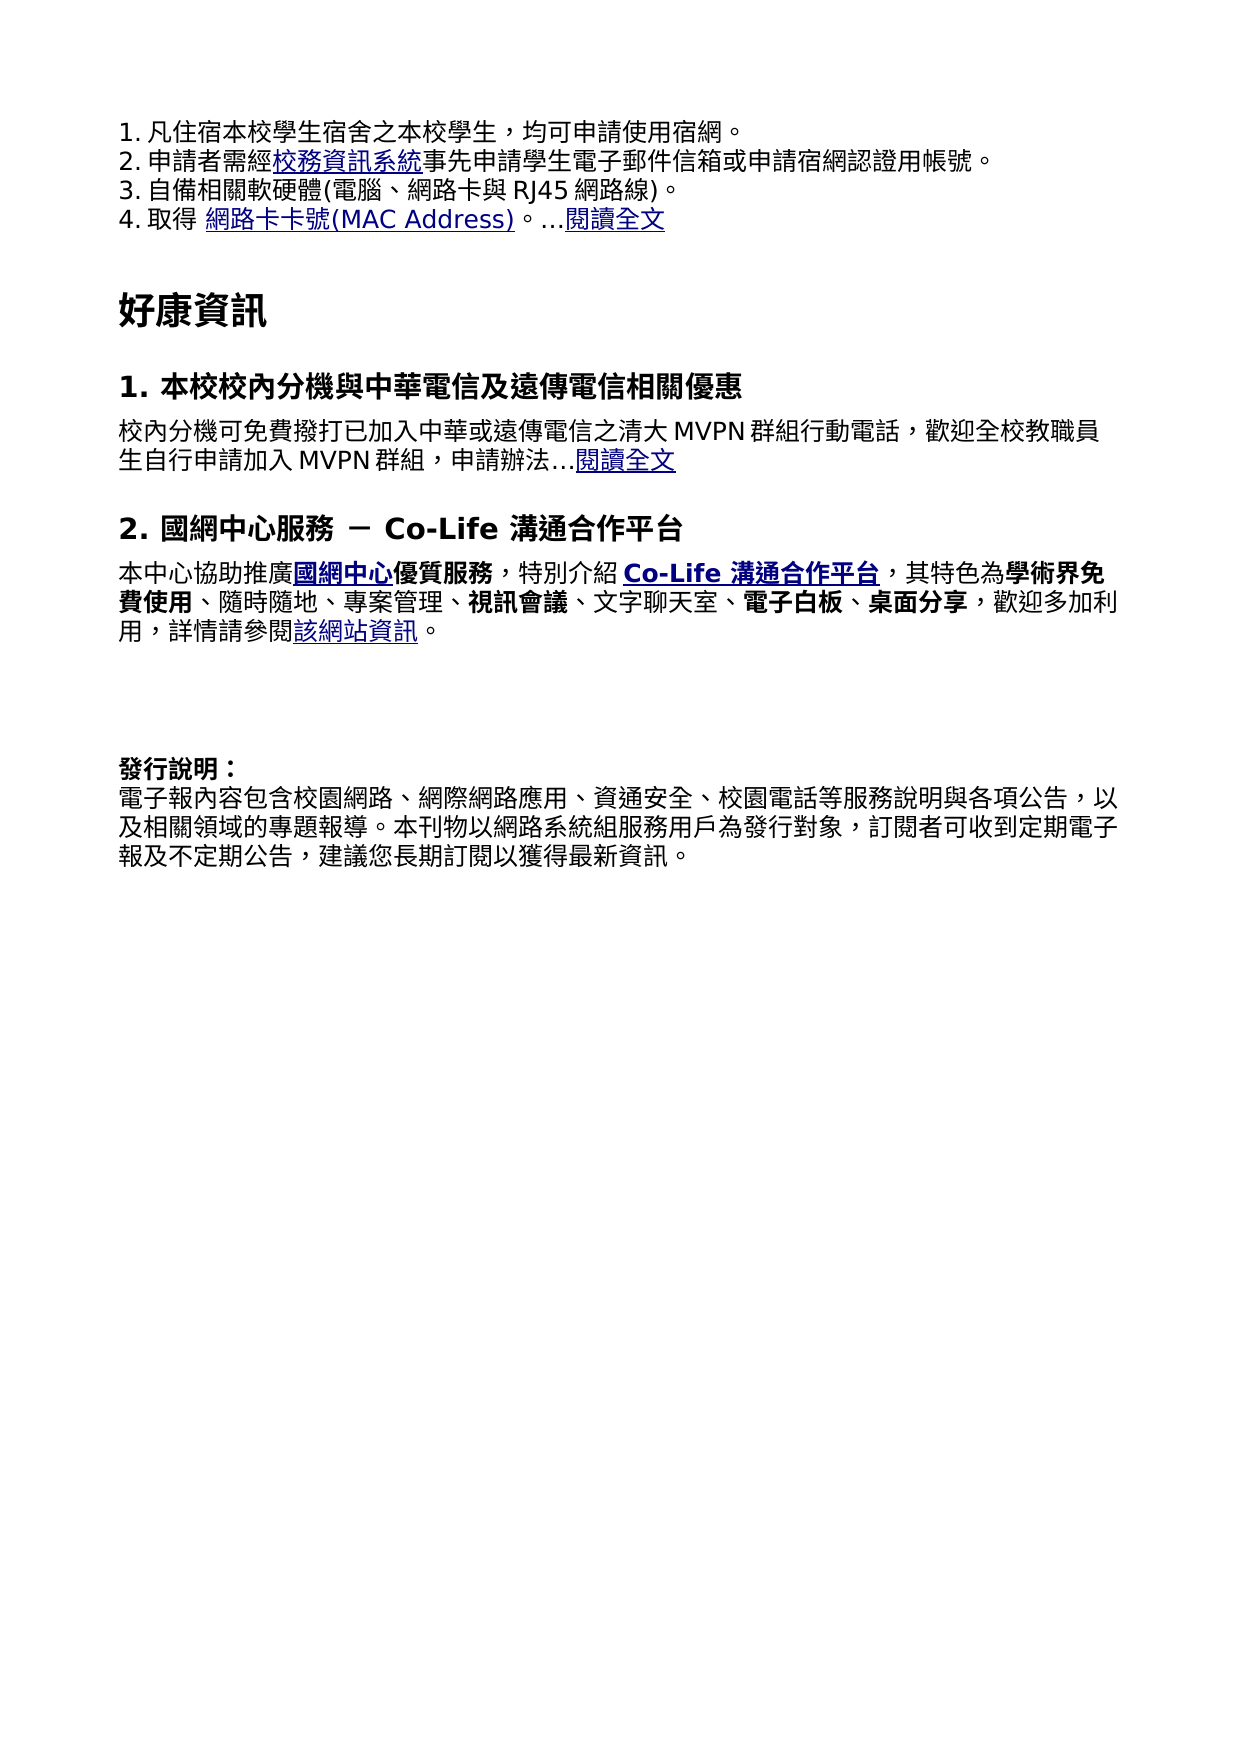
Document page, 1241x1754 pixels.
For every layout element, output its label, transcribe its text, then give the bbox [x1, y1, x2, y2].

subtitle 1. 本校校內分機與中華電信及遠傳電信相關優惠 [118, 370, 1122, 404]
subtitle 2. 國網中心服務 － Co-Life 溝通合作平台 [118, 513, 1122, 547]
list 自備相關軟硬體(電腦、網路卡與RJ45網路線)。 [118, 176, 1122, 206]
text 校內分機可免費撥打已加入中華或遠傳電信之清大MVPN群組行動電話，歡迎全校教職員生自行申請加入MVPN群組，申請辦法…閱讀全文 [118, 417, 1122, 475]
subtitle 好康資訊 [118, 289, 1122, 333]
text 本中心協助推廣國網中心優質服務，特別介紹Co-Life 溝通合作平台，其特色為學術界免費使用、隨時隨地、專案管理、視訊會議、文字聊天室、電子白板、桌面分享，歡迎多加利用，詳情請參閱該網站資訊。 [118, 559, 1122, 647]
list 凡住宿本校學生宿舍之本校學生，均可申請使用宿網。 [118, 118, 1122, 147]
text 發行說明： 電子報內容包含校園網路、網際網路應用、資通安全、校園電話等服務說明與各項公告，以及相關領域的專題報導。本刊物以網路系統組服務用戶為發行對象，訂閱者可收到定期電子報及不定期公告，建議您長期訂閱以獲得最新資訊。 [118, 755, 1122, 872]
list 取得 網路卡卡號(MAC Address)。…閱讀全文 [118, 206, 1122, 235]
list 申請者需經校務資訊系統事先申請學生電子郵件信箱或申請宿網認證用帳號。 [118, 147, 1122, 176]
